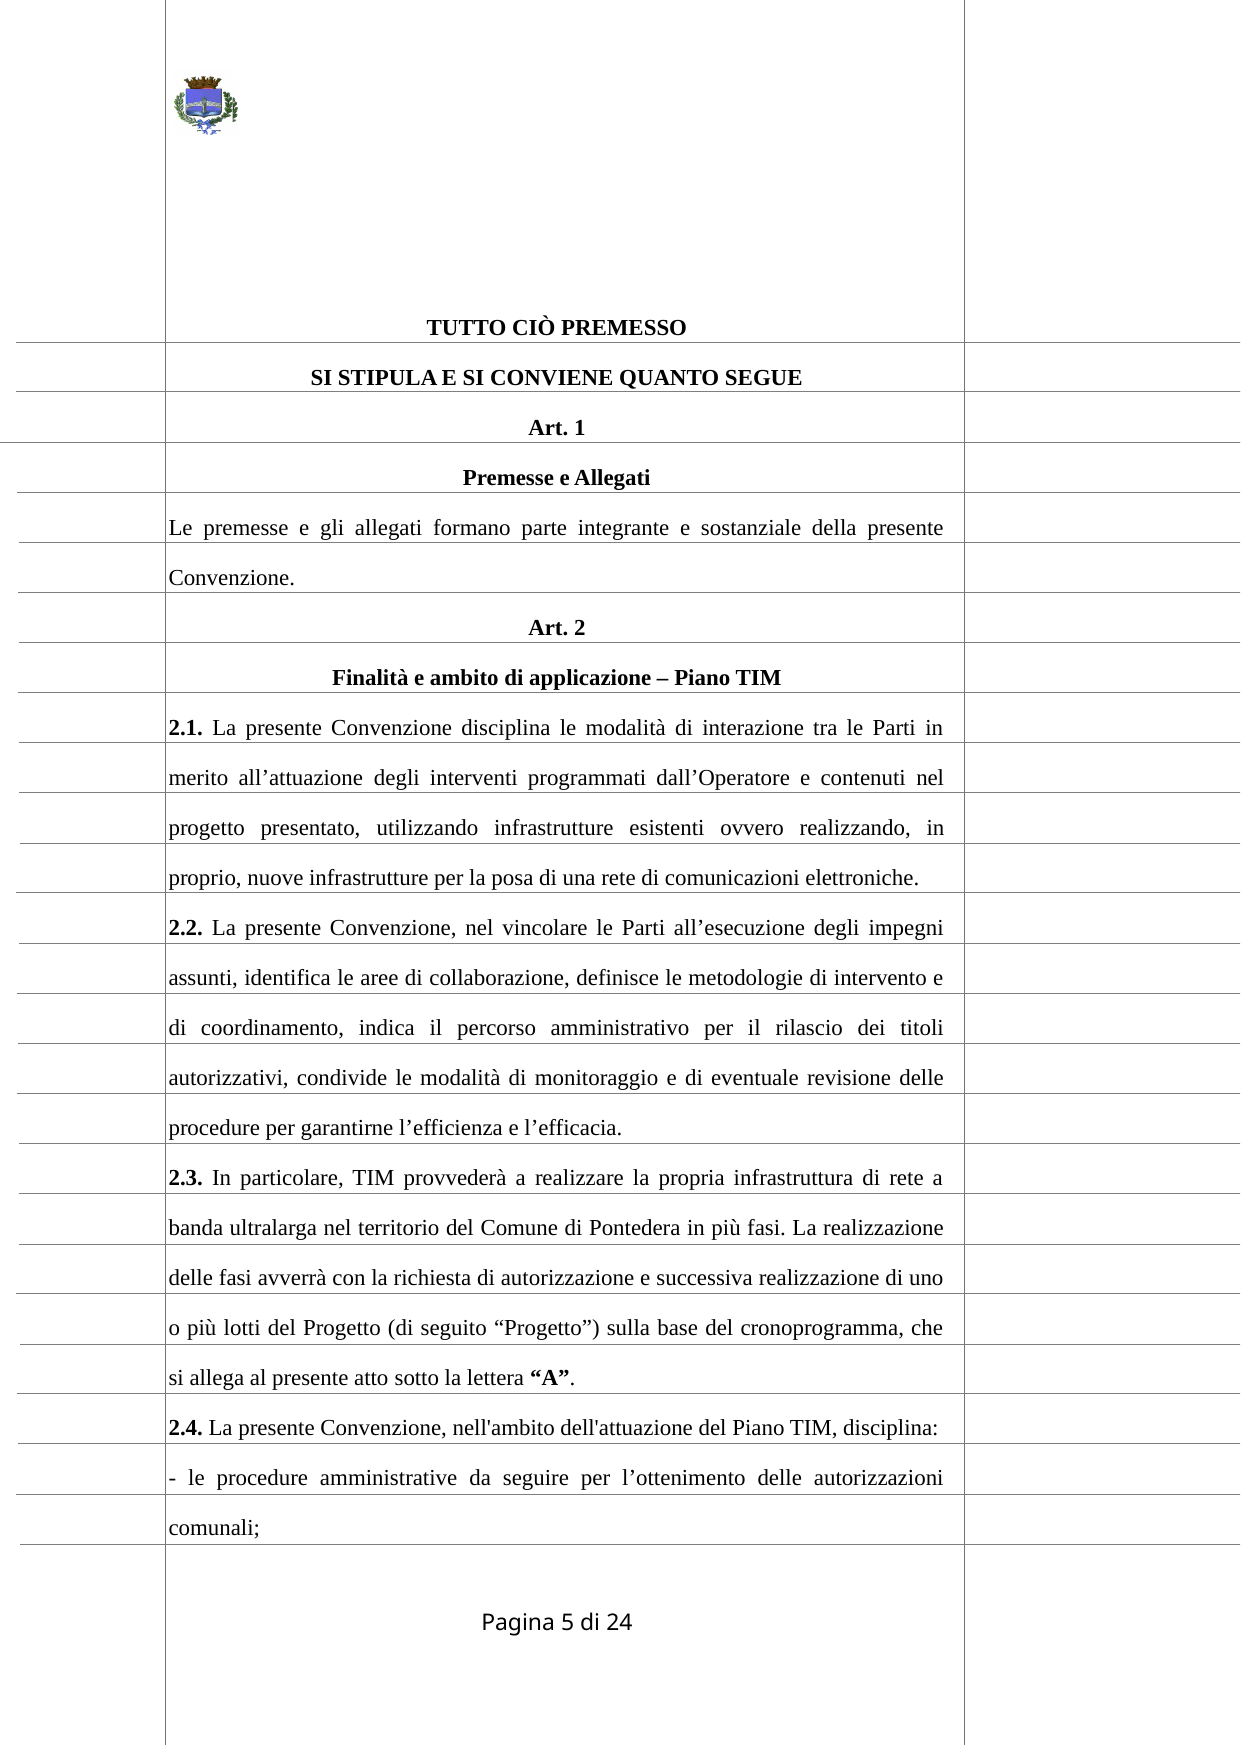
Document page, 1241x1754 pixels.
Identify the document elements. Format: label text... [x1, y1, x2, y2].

text Finalità e ambito di applicazione – Piano TIM [168, 645, 945, 692]
text proprio, nuove infrastrutture per la posa di una rete di comunicazioni elettroniche. [168, 844, 945, 892]
text - le procedure amministrative da seguire per l’ottenimento delle autorizzazioni [168, 1445, 945, 1494]
text merito all’attuazione degli interventi programmati dall’Operatore e contenuti nel [168, 743, 945, 792]
text Premesse e Allegati [168, 445, 945, 492]
text 2.3. In particolare, TIM provvederà a realizzare la propria infrastruttura di rete a [168, 1145, 945, 1193]
text comunali; [168, 1495, 945, 1544]
text TUTTO CIÒ PREMESSO [168, 295, 945, 342]
text di coordinamento, indica il percorso amministrativo per il rilascio dei titoli [168, 994, 945, 1043]
text o più lotti del Progetto (di seguito “Progetto”) sulla base del cronoprogramma, che [168, 1294, 945, 1344]
text progetto presentato, utilizzando infrastrutture esistenti ovvero realizzando, in [168, 793, 945, 843]
text delle fasi avverrà con la richiesta di autorizzazione e successiva realizzazione di uno [168, 1245, 945, 1293]
text SI STIPULA E SI CONVIENE QUANTO SEGUE [168, 345, 945, 391]
text 2.2. La presente Convenzione, nel vincolare le Parti all’esecuzione degli impegni [168, 895, 945, 943]
text Convenzione. [168, 543, 945, 592]
text 2.1. La presente Convenzione disciplina le modalità di interazione tra le Parti in [168, 695, 945, 742]
text Art. 1 [168, 395, 945, 442]
text banda ultralarga nel territorio del Comune di Pontedera in più fasi. La realizzazione [168, 1194, 945, 1244]
text 2.4. La presente Convenzione, nell'ambito dell'attuazione del Piano TIM, disciplina: [168, 1395, 945, 1443]
text procedure per garantirne l’efficienza e l’efficacia. [168, 1094, 945, 1143]
text assunti, identifica le aree di collaborazione, definisce le metodologie di intervento e [168, 944, 945, 993]
text si allega al presente atto sotto la lettera “A”. [168, 1345, 945, 1393]
picture [173, 70, 238, 135]
text Le premesse e gli allegati formano parte integrante e sostanziale della presente [168, 495, 945, 542]
text Art. 2 [168, 595, 945, 642]
text autorizzativi, condivide le modalità di monitoraggio e di eventuale revisione delle [168, 1044, 945, 1093]
